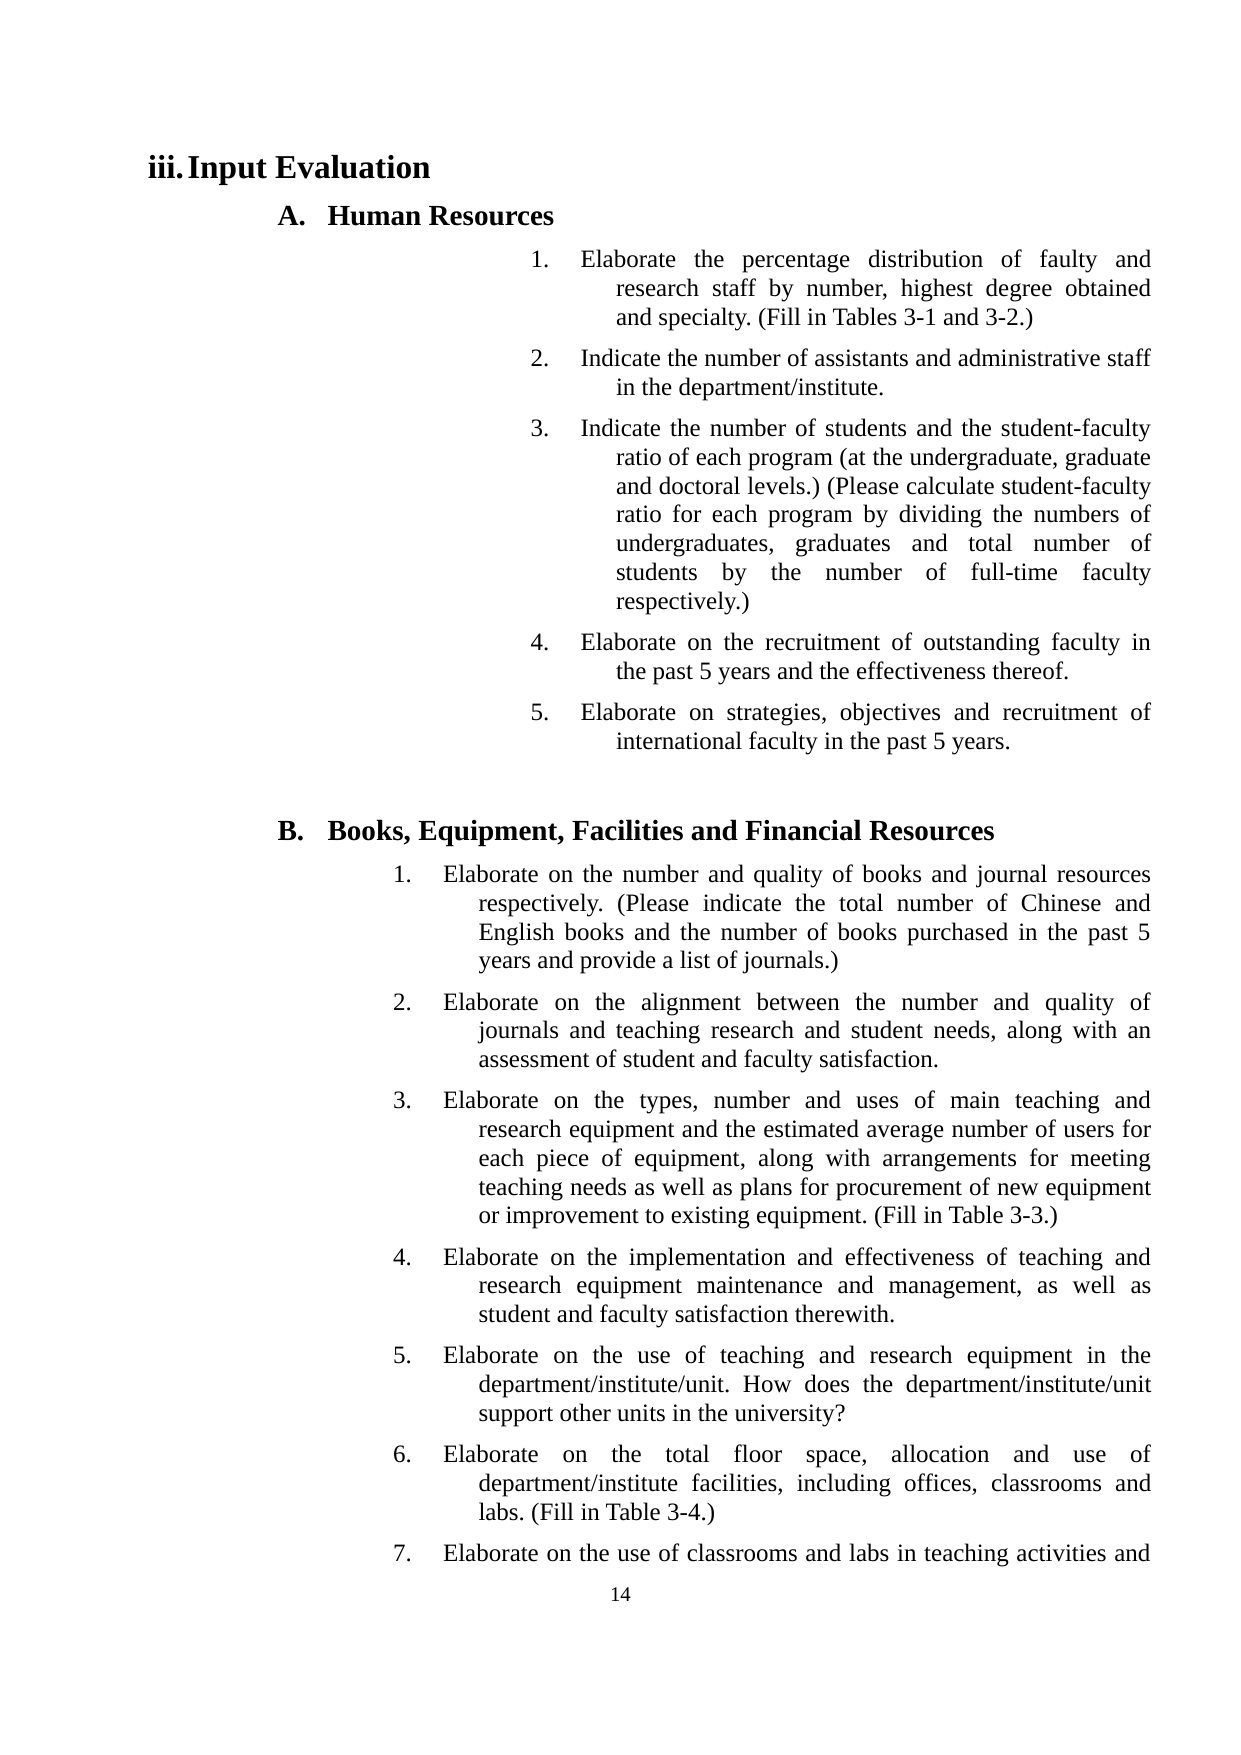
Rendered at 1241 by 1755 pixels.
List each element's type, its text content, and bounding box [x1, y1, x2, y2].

list Elaborate on the alignment between the number and quality of journals and teaching research and student needs, along with an assessment of student and faculty satisfaction. [393, 987, 1152, 1073]
list Indicate the number of assistants and administrative staff in the department/institute. [530, 343, 1152, 401]
list Elaborate the percentage distribution of faulty and research staff by number, highest degree obtained and specialty. (Fill in Tables 3-1 and 3-2.) [530, 244, 1152, 331]
list Elaborate on the recruitment of outstanding faculty in the past 5 years and the effectiveness thereof. [530, 627, 1152, 684]
list Elaborate on the number and quality of books and journal resources respectively. (Please indicate the total number of Chinese and English books and the number of books purchased in the past 5 years and provide a list of journals.) [393, 859, 1152, 974]
list Elaborate on the types, number and uses of main teaching and research equipment and the estimated average number of users for each piece of equipment, along with arrangements for meeting teaching needs as well as plans for procurement of new equipment or improvement to existing equipment. (Fill in Table 3-3.) [393, 1085, 1152, 1229]
list Elaborate on the implementation and effectiveness of teaching and research equipment maintenance and management, as well as student and faculty satisfaction therewith. [393, 1242, 1152, 1328]
list Elaborate on the total floor space, allocation and use of department/institute facilities, including offices, classrooms and labs. (Fill in Table 3-4.) [393, 1439, 1152, 1525]
list Indicate the number of students and the student-faculty ratio of each program (at the undergraduate, graduate and doctoral levels.) (Please calculate student-faculty ratio for each program by dividing the numbers of undergraduates, graduates and total number of students by the number of full-time faculty respectively.) [530, 413, 1152, 614]
list Elaborate on the use of teaching and research equipment in the department/institute/unit. How does the department/institute/unit support other units in the university? [393, 1340, 1152, 1427]
list Books, Equipment, Facilities and Financial Resources [277, 813, 1152, 847]
list Elaborate on strategies, objectives and recruitment of international faculty in the past 5 years. [530, 697, 1152, 754]
text iii. Input Evaluation [148, 148, 1152, 186]
list Elaborate on the use of classrooms and labs in teaching activities and [393, 1538, 1152, 1567]
list Human Resources [277, 198, 1152, 232]
